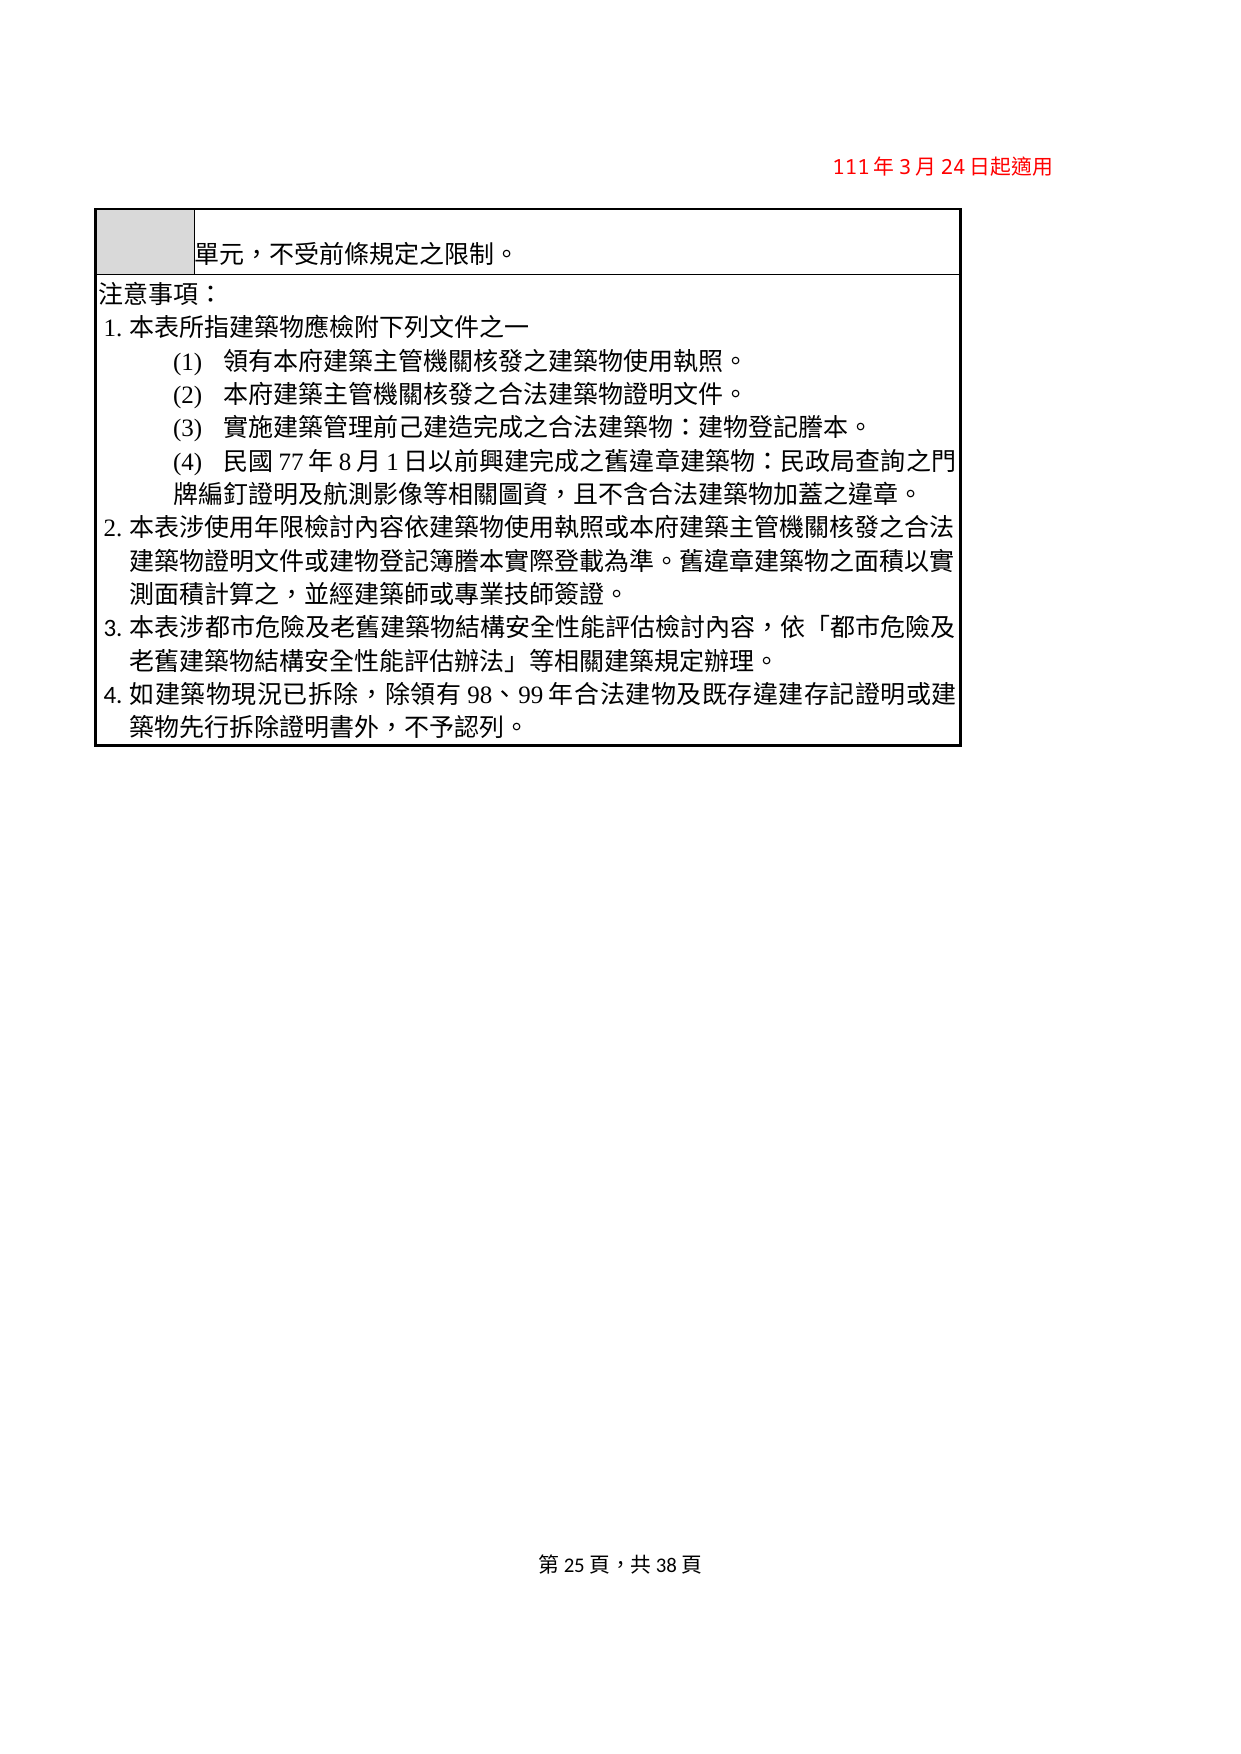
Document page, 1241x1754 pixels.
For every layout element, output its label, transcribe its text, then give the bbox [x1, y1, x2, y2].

table_cell 單元，不受前條規定之限制。 [195, 210, 959, 274]
table_cell 注意事項： 本表所指建築物應檢附下列文件之一 領有本府建築主管機關核發之建築物使用執照。 本府建築主管機關核發之合法建築物證明文件。 實施建築管理前己建造完成之合法建築物：建物登記謄本。 民國77年8月1日以前興建完成之舊違章建築物：民政局查詢之門牌編釘證明及航測影像等相關圖資，且不含合法建築物加蓋之違章。 本表涉使用年限檢討內容依建築物使用執照或本府建築主管機關核發之合法建築物證明文件或建物登記簿謄本實際登載為準。舊違章建築物之面積以實測面積計算之，並經建築師或專業技師簽證。 本表涉都市危險及老舊建築物結構安全性能評估檢討內容，依「都市危險及老舊建築物結構安全性能評估辦法」等相關建築規定辦理。 如建築物現況已拆除，除領有98、99年合法建物及既存違建存記證明或建築物先行拆除證明書外，不予認列。 [97, 275, 959, 743]
table_cell [97, 210, 194, 274]
